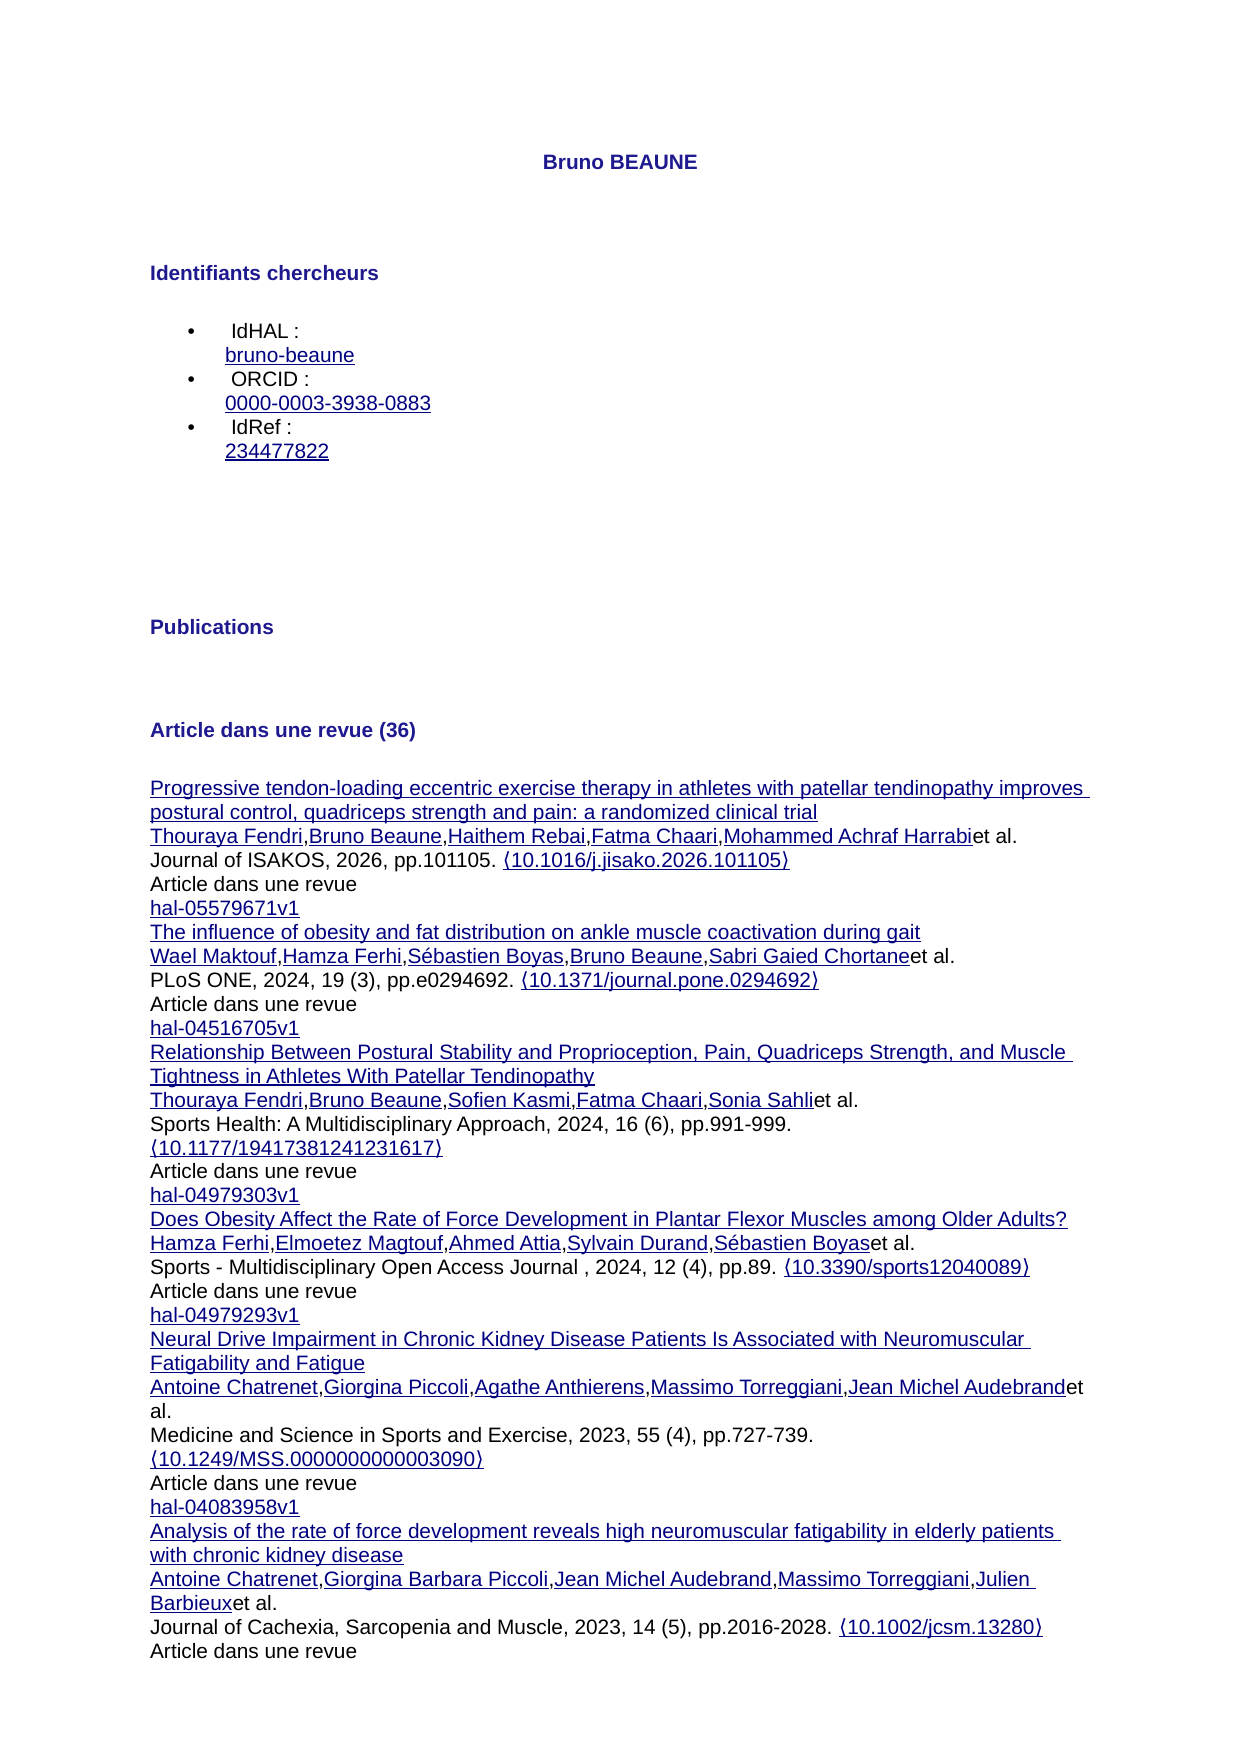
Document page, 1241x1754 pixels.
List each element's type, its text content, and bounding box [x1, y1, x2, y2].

list IdRef : [187, 414, 1090, 438]
list ORCID : [187, 367, 1090, 391]
list 234477822 [187, 438, 1090, 462]
list bruno-beaune [187, 343, 1090, 367]
table_header postural control, quadriceps strength and pain: a randomized clinical trial Thouraya Fendri,Bruno Beaune,Haithem Rebai,Fatma Chaari,Mohammed Achraf Harrabiet al. Journal of ISAKOS, 2026, pp.101105. ⟨10.1016/j.jisako.2026.101105⟩ Article dans une revue hal-05579671v1 [150, 798, 1090, 920]
table_cell Does Obesity Affect the Rate of Force Development in Plantar Flexor Muscles among Older Adults? Hamza Ferhi,Elmoetez Magtouf,Ahmed Attia,Sylvain Durand,Sébastien Boyaset al. Sports - Multidisciplinary Open Access Journal , 2024, 12 (4), pp.89. ⟨10.3390/sports12040089⟩ Article dans une revue hal-04979293v1 [150, 1207, 1090, 1327]
table_cell Analysis of the rate of force development reveals high neuromuscular fatigability in elderly patients with chronic kidney disease Antoine Chatrenet,Giorgina Barbara Piccoli,Jean Michel Audebrand,Massimo Torreggiani,Julien Barbieuxet al. Journal of Cachexia, Sarcopenia and Muscle, 2023, 14 (5), pp.2016-2028. ⟨10.1002/jcsm.13280⟩ Article dans une revue [150, 1519, 1090, 1662]
table_cell Neural Drive Impairment in Chronic Kidney Disease Patients Is Associated with Neuromuscular Fatigability and Fatigue Antoine Chatrenet,Giorgina Piccoli,Agathe Anthierens,Massimo Torreggiani,Jean Michel Audebrandet al. Medicine and Science in Sports and Exercise, 2023, 55 (4), pp.727-739. ⟨10.1249/MSS.0000000000003090⟩ Article dans une revue hal-04083958v1 [150, 1327, 1090, 1519]
list 0000-0003-3938-0883 [187, 391, 1090, 414]
subtitle Publications [150, 614, 1090, 638]
subtitle Identifiants chercheurs [150, 260, 1090, 284]
subtitle Bruno BEAUNE [150, 150, 1090, 174]
table_cell Relationship Between Postural Stability and Proprioception, Pain, Quadriceps Strength, and Muscle Tightness in Athletes With Patellar Tendinopathy Thouraya Fendri,Bruno Beaune,Sofien Kasmi,Fatma Chaari,Sonia Sahliet al. Sports Health: A Multidisciplinary Approach, 2024, 16 (6), pp.991-999. ⟨10.1177/19417381241231617⟩ Article dans une revue hal-04979303v1 [150, 1040, 1090, 1207]
table_cell The influence of obesity and fat distribution on ankle muscle coactivation during gait Wael Maktouf,Hamza Ferhi,Sébastien Boyas,Bruno Beaune,Sabri Gaied Chortaneet al. PLoS ONE, 2024, 19 (3), pp.e0294692. ⟨10.1371/journal.pone.0294692⟩ Article dans une revue hal-04516705v1 [150, 920, 1090, 1039]
list IdHAL : [187, 319, 1090, 343]
table_header Progressive tendon-loading eccentric exercise therapy in athletes with patellar tendinopathy improves [150, 776, 1090, 797]
subtitle Article dans une revue (36) [150, 718, 1090, 742]
